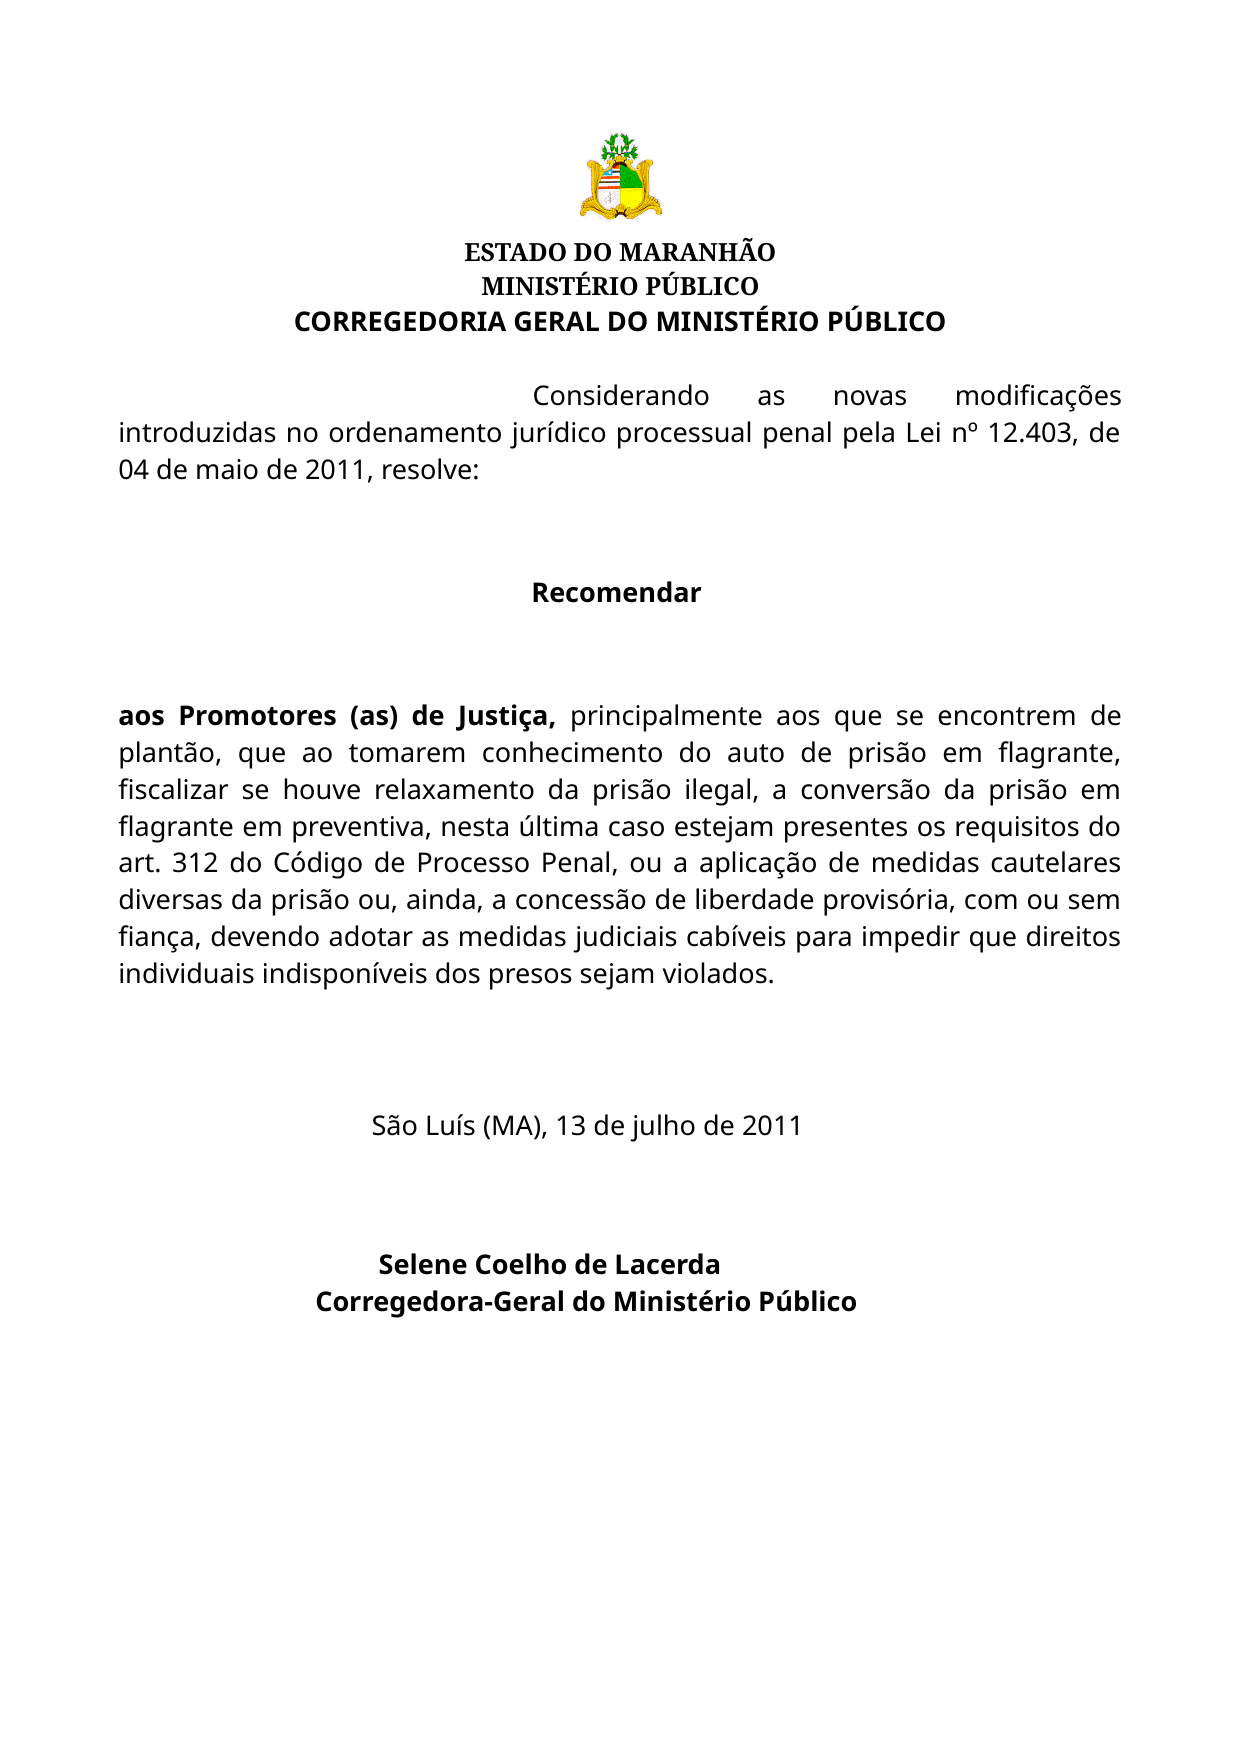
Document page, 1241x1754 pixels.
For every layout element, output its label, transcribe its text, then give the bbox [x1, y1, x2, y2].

text Considerando as novas modificações introduzidas no ordenamento jurídico processual penal pela Lei nº 12.403, de 04 de maio de 2011, resolve: [118, 376, 1122, 487]
text CORREGEDORIA GERAL DO MINISTÉRIO PÚBLICO [118, 303, 1122, 339]
text Selene Coelho de Lacerda [118, 1246, 1122, 1283]
text ESTADO DO MARANHÃO [118, 234, 1122, 268]
text aos Promotores (as) de Justiça, principalmente aos que se encontrem de plantão, que ao tomarem conhecimento do auto de prisão em flagrante, fiscalizar se houve relaxamento da prisão ilegal, a conversão da prisão em flagrante em preventiva, nesta última caso estejam presentes os requisitos do art. 312 do Código de Processo Penal, ou a aplicação de medidas cautelares diversas da prisão ou, ainda, a concessão de liberdade provisória, com ou sem fiança, devendo adotar as medidas judiciais cabíveis para impedir que direitos individuais indisponíveis dos presos sejam violados. [118, 696, 1122, 991]
text MINISTÉRIO PÚBLICO [118, 268, 1122, 303]
text Recomendar [118, 573, 1122, 610]
text São Luís (MA), 13 de julho de 2011 [118, 1106, 1122, 1143]
text Corregedora-Geral do Ministério Público [118, 1283, 1122, 1319]
